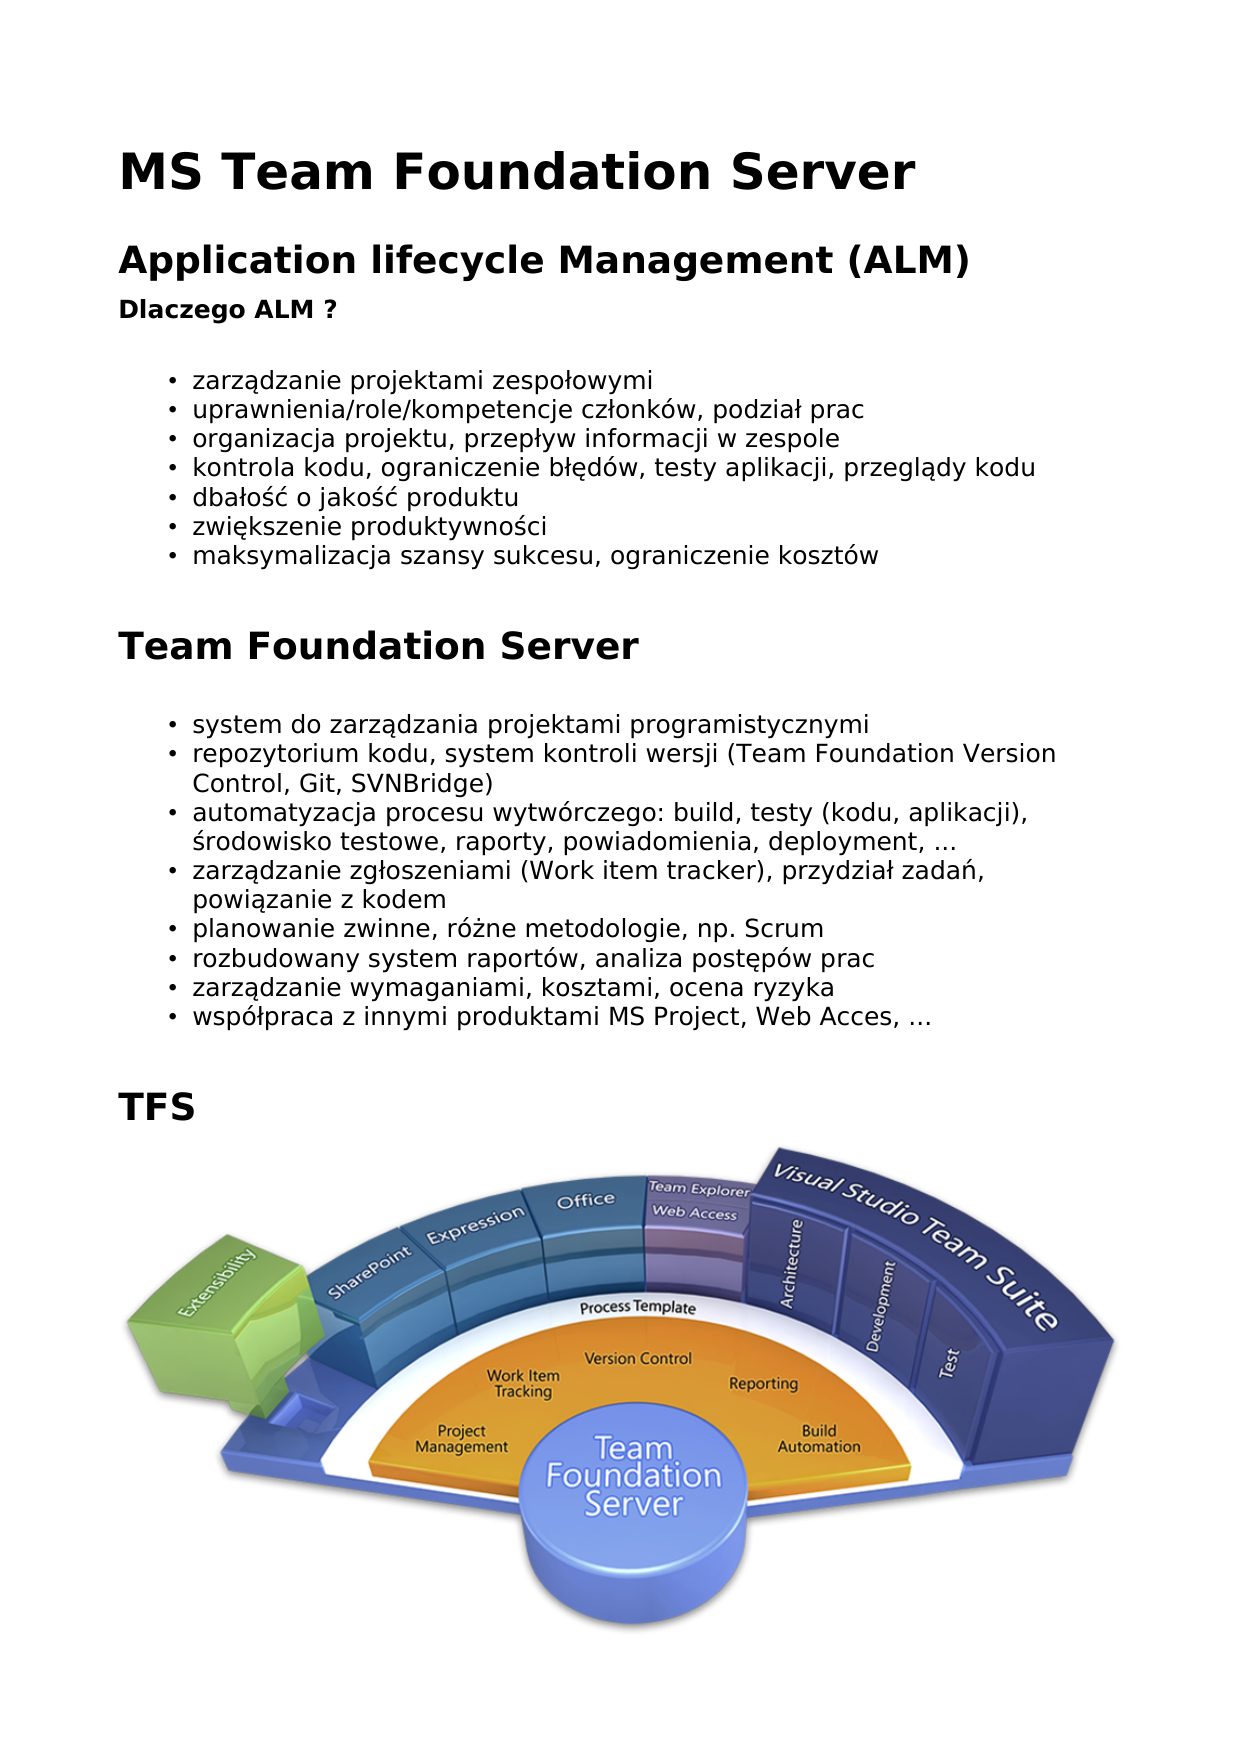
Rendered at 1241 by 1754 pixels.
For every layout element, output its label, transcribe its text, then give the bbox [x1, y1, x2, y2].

subtitle MS Team Foundation Server [118, 143, 1122, 201]
list kontrola kodu, ograniczenie błędów, testy aplikacji, przeglądy kodu [177, 454, 1122, 483]
list zarządzanie projektami zespołowymi [177, 366, 1122, 395]
list zarządzanie wymaganiami, kosztami, ocena ryzyka [177, 973, 1122, 1002]
list zwiększenie produktywności [177, 512, 1122, 541]
list uprawnienia/role/kompetencje członków, podział prac [177, 395, 1122, 424]
list automatyzacja procesu wytwórczego: build, testy (kodu, aplikacji), środowisko testowe, raporty, powiadomienia, deployment, ... [177, 798, 1122, 856]
list współpraca z innymi produktami MS Project, Web Acces, ... [177, 1002, 1122, 1031]
subtitle Team Foundation Server [118, 625, 1122, 668]
subtitle TFS [118, 1086, 1122, 1129]
list zarządzanie zgłoszeniami (Work item tracker), przydział zadań, powiązanie z kodem [177, 856, 1122, 914]
list planowanie zwinne, różne metodologie, np. Scrum [177, 914, 1122, 944]
subtitle Application lifecycle Management (ALM) [118, 239, 1122, 282]
picture [118, 1141, 1123, 1636]
list maksymalizacja szansy sukcesu, ograniczenie kosztów [177, 541, 1122, 570]
list repozytorium kodu, system kontroli wersji (Team Foundation Version Control, Git, SVNBridge) [177, 739, 1122, 798]
list dbałość o jakość produktu [177, 483, 1122, 512]
text Dlaczego ALM ? [118, 295, 1122, 324]
list rozbudowany system raportów, analiza postępów prac [177, 944, 1122, 973]
list organizacja projektu, przepływ informacji w zespole [177, 424, 1122, 454]
list system do zarządzania projektami programistycznymi [177, 710, 1122, 739]
